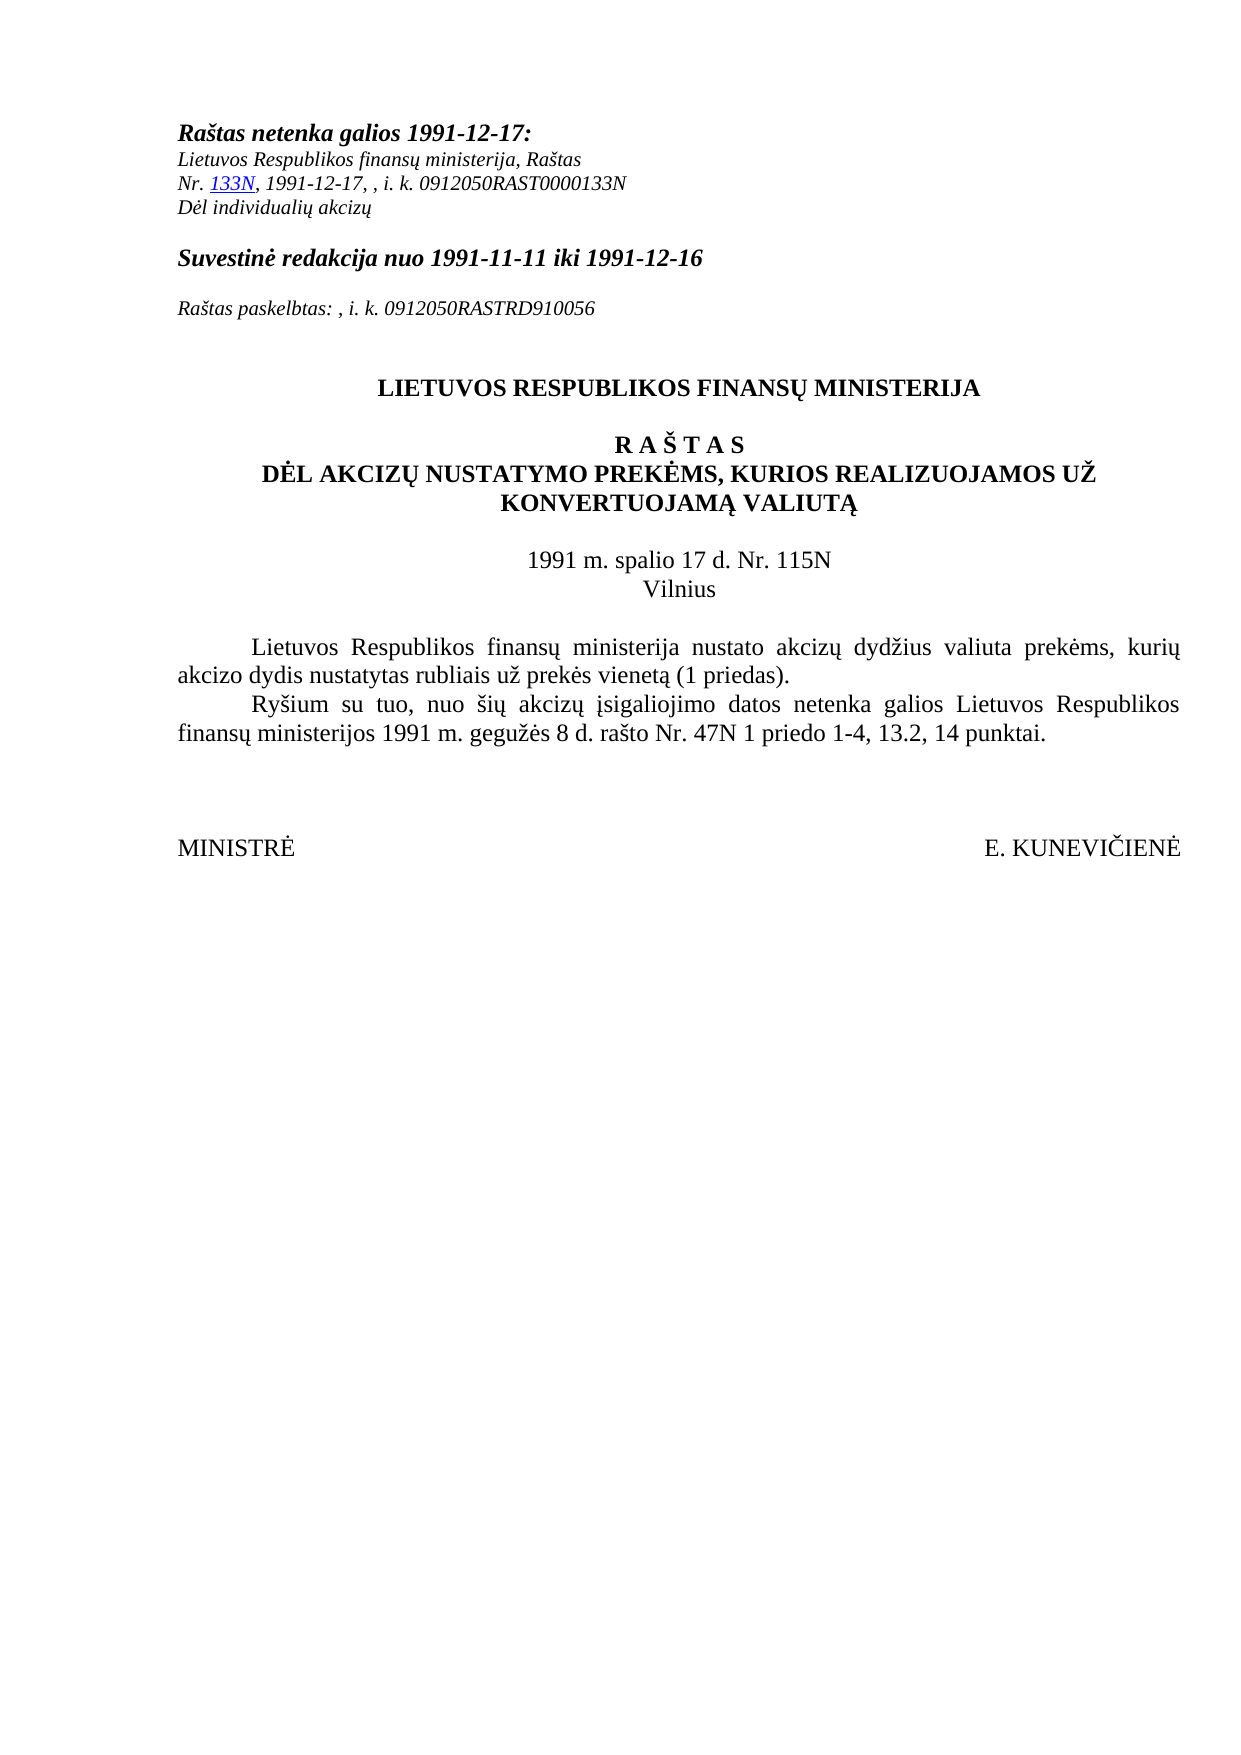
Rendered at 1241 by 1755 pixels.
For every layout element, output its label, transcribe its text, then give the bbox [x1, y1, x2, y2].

text LIETUVOS RESPUBLIKOS FINANSŲ MINISTERIJA [177, 373, 1181, 402]
text Raštas netenka galios 1991-12-17: [177, 118, 1181, 147]
text R A Š T A S [177, 430, 1181, 459]
text Ryšium su tuo, nuo šių akcizų įsigaliojimo datos netenka galios Lietuvos Respublikos finansų ministerijos 1991 m. gegužės 8 d. rašto Nr. 47N 1 priedo 1-4, 13.2, 14 punktai. [177, 689, 1181, 747]
text Raštas paskelbtas: , i. k. 0912050RASTRD910056 [177, 296, 1181, 320]
text DĖL AKCIZŲ NUSTATYMO PREKĖMS, KURIOS REALIZUOJAMOS UŽ KONVERTUOJAMĄ VALIUTĄ [177, 459, 1181, 517]
text MINISTRĖ E. KUNEVIČIENĖ [177, 833, 1181, 862]
text Lietuvos Respublikos finansų ministerija, Raštas [177, 147, 1181, 171]
text Nr. 133N, 1991-12-17, , i. k. 0912050RAST0000133N [177, 171, 1181, 195]
text Vilnius [177, 574, 1181, 603]
text 1991 m. spalio 17 d. Nr. 115N [177, 545, 1181, 574]
text Lietuvos Respublikos finansų ministerija nustato akcizų dydžius valiuta prekėms, kurių akcizo dydis nustatytas rubliais už prekės vienetą (1 priedas). [177, 632, 1181, 689]
text Suvestinė redakcija nuo 1991-11-11 iki 1991-12-16 [177, 243, 1181, 272]
text Dėl individualių akcizų [177, 195, 1181, 219]
